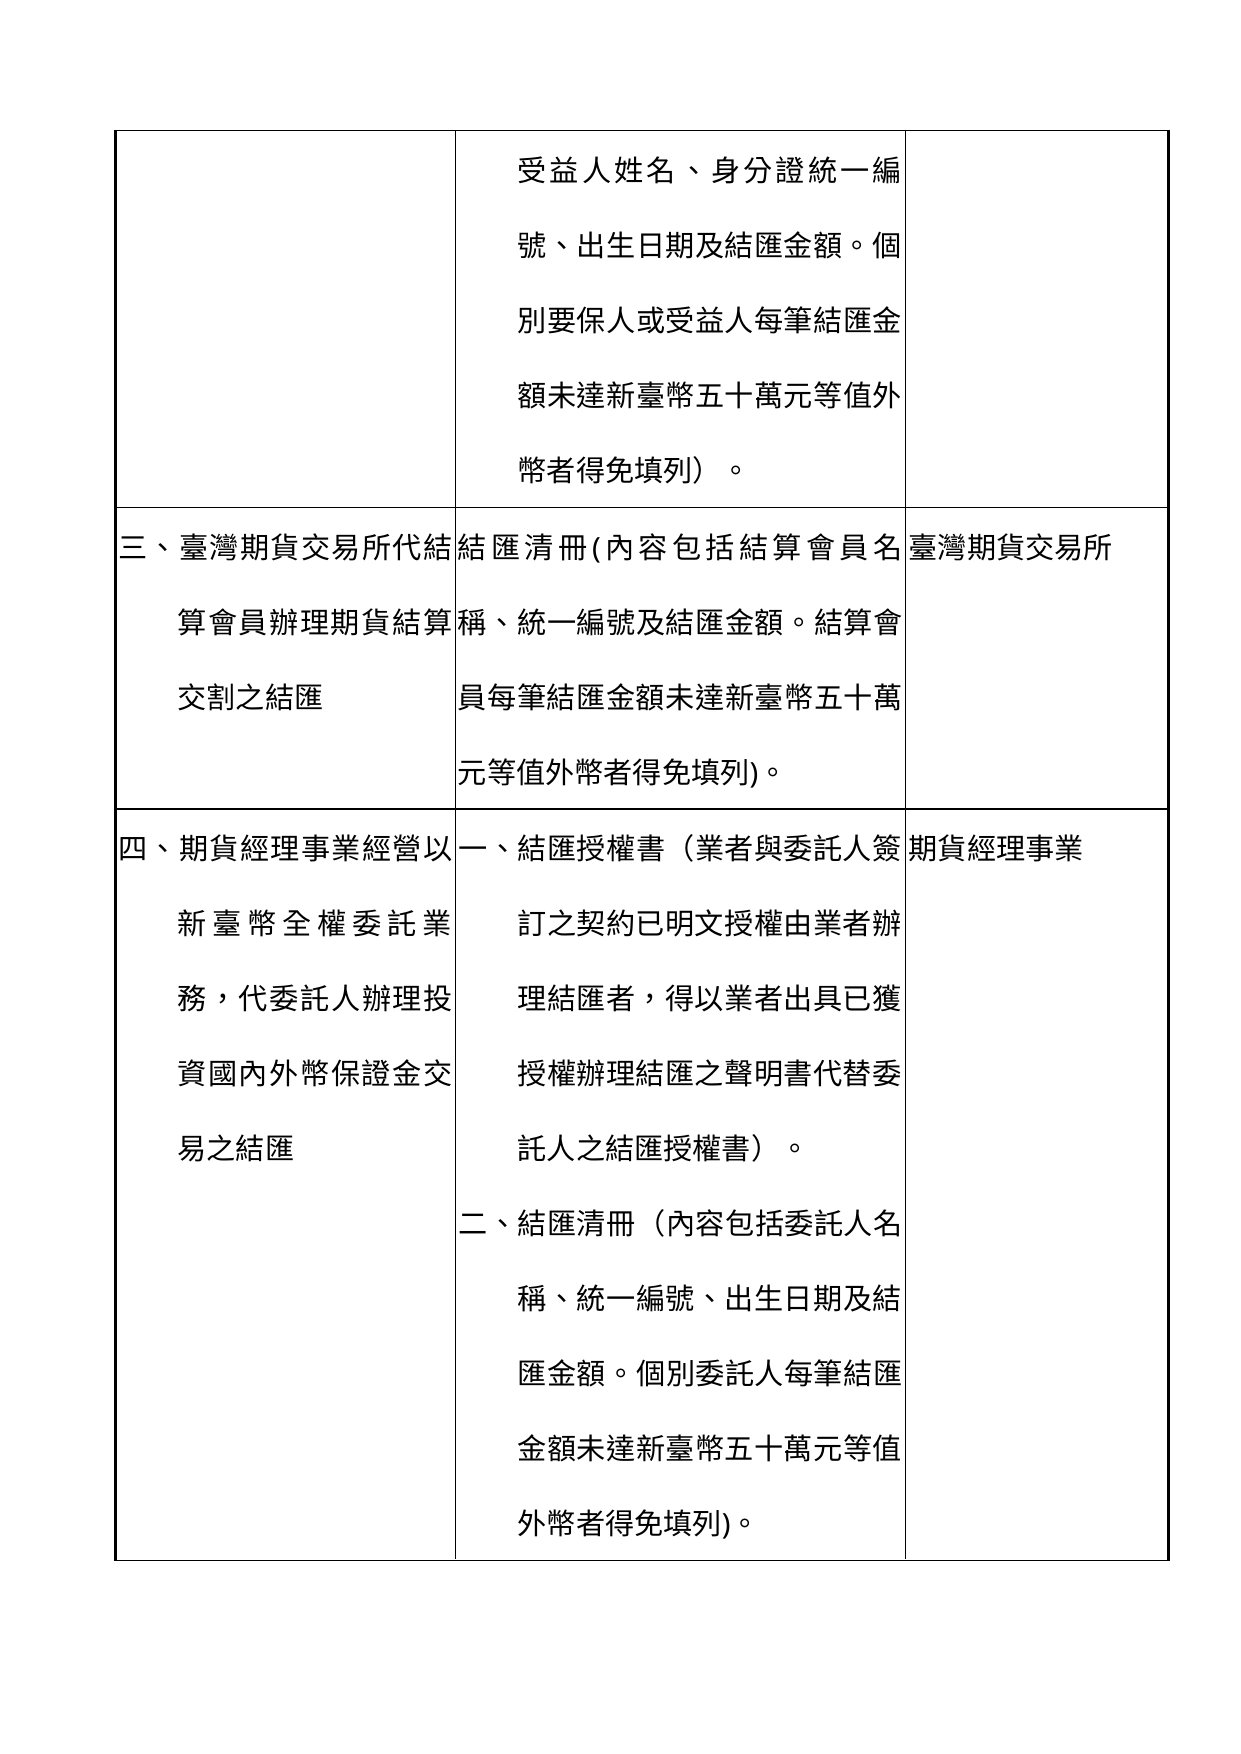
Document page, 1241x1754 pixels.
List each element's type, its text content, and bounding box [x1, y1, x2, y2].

table_cell 四、期貨經理事業經營以新臺幣全權委託業務，代委託人辦理投資國內外幣保證金交易之結匯 [117, 810, 455, 1559]
table_cell 臺灣期貨交易所 [906, 508, 1167, 808]
table_cell 三、臺灣期貨交易所代結算會員辦理期貨結算交割之結匯 [117, 508, 455, 808]
table_cell 一、結匯授權書（業者與委託人簽訂之契約已明文授權由業者辦理結匯者，得以業者出具已獲授權辦理結匯之聲明書代替委託人之結匯授權書）。 二、結匯清冊（內容包括委託人名稱、統一編號、出生日期及結匯金額。個別委託人每筆結匯金額未達新臺幣五十萬元等值外幣者得免填列)。 [456, 810, 905, 1559]
table_cell 受益人姓名、身分證統一編號、出生日期及結匯金額。個別要保人或受益人每筆結匯金額未達新臺幣五十萬元等值外幣者得免填列）。 [456, 131, 905, 506]
table_cell [117, 131, 455, 506]
table_cell 期貨經理事業 [906, 810, 1167, 1559]
table_cell 結匯清冊(內容包括結算會員名稱、統一編號及結匯金額。結算會員每筆結匯金額未達新臺幣五十萬元等值外幣者得免填列)。 [456, 508, 905, 808]
table_cell [906, 131, 1167, 506]
